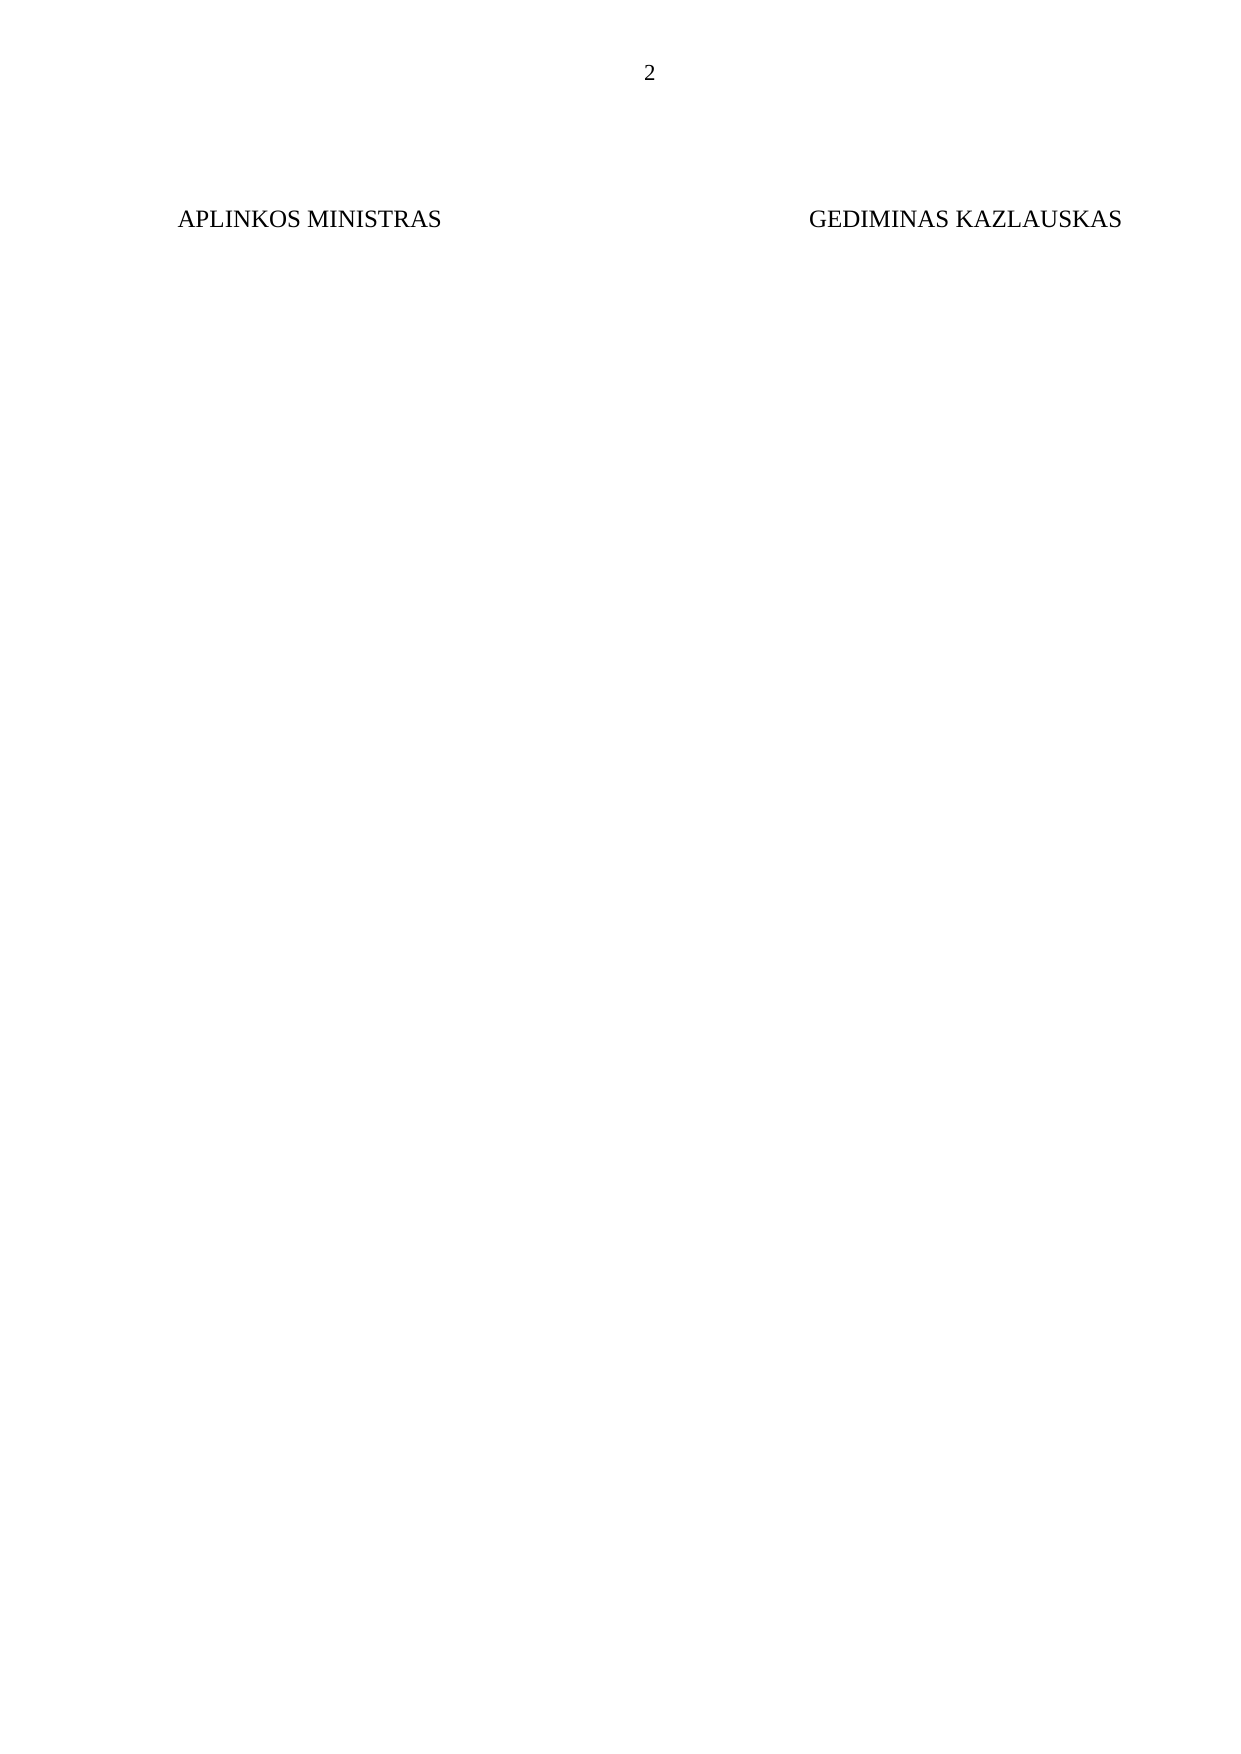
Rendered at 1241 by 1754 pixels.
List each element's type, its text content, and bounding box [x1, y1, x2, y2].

text APLINKOS MINISTRAS GEDIMINAS KAZLAUSKAS [177, 204, 1122, 233]
